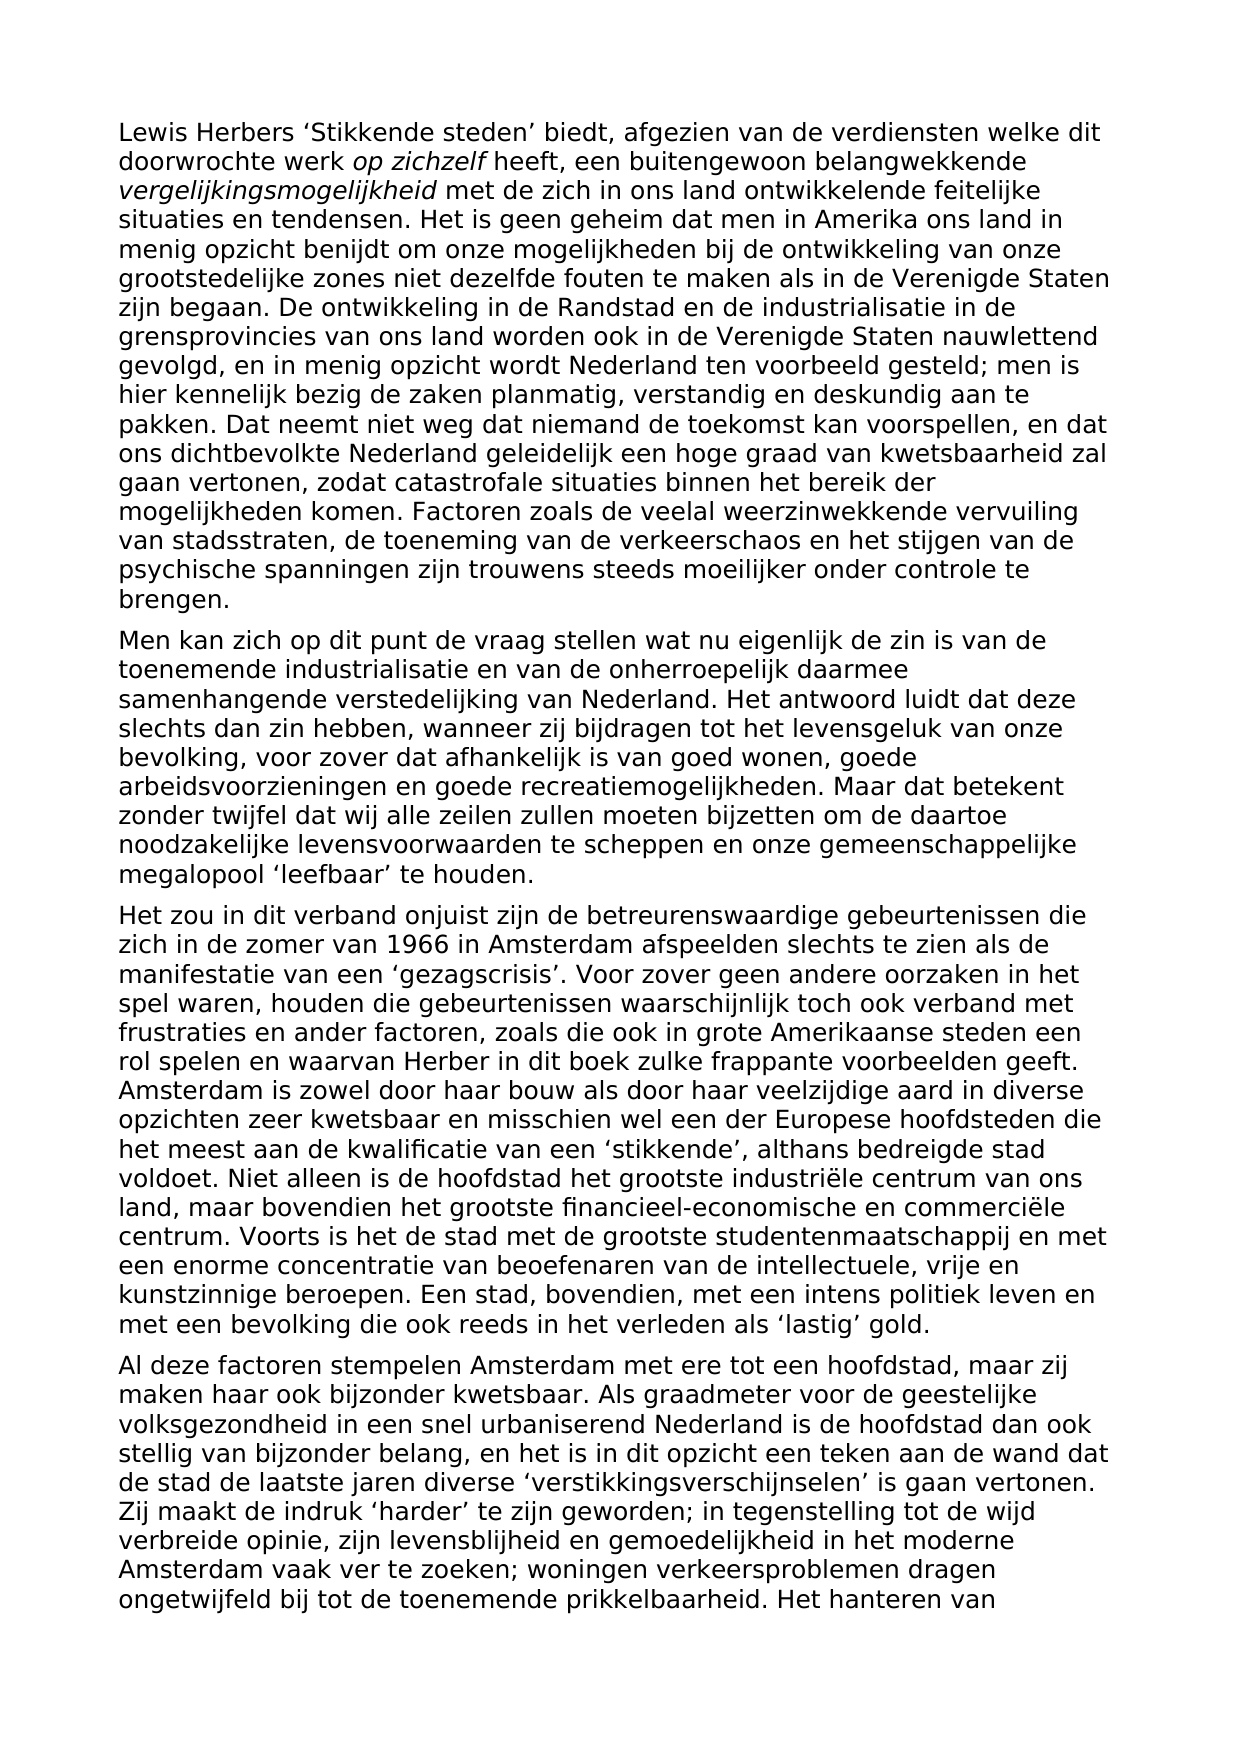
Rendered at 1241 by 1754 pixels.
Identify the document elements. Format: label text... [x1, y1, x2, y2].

text Lewis Herbers ‘Stikkende steden’ biedt, afgezien van de verdiensten welke dit doorwrochte werk op zichzelf heeft, een buitengewoon belangwekkende vergelijkingsmogelijkheid met de zich in ons land ontwikkelende feitelijke situaties en tendensen. Het is geen geheim dat men in Amerika ons land in menig opzicht benijdt om onze mogelijkheden bij de ontwikkeling van onze grootstedelijke zones niet dezelfde fouten te maken als in de Verenigde Staten zijn begaan. De ontwikkeling in de Randstad en de industrialisatie in de grensprovincies van ons land worden ook in de Verenigde Staten nauwlettend gevolgd, en in menig opzicht wordt Nederland ten voorbeeld gesteld; men is hier kennelijk bezig de zaken planmatig, verstandig en deskundig aan te pakken. Dat neemt niet weg dat niemand de toekomst kan voorspellen, en dat ons dichtbevolkte Nederland geleidelijk een hoge graad van kwetsbaarheid zal gaan vertonen, zodat catastrofale situaties binnen het bereik der mogelijkheden komen. Factoren zoals de veelal weerzinwekkende vervuiling van stadsstraten, de toeneming van de verkeerschaos en het stijgen van de psychische spanningen zijn trouwens steeds moeilijker onder controle te brengen. [118, 118, 1122, 614]
text Al deze factoren stempelen Amsterdam met ere tot een hoofdstad, maar zij maken haar ook bijzonder kwetsbaar. Als graadmeter voor de geestelijke volksgezondheid in een snel urbaniserend Nederland is de hoofdstad dan ook stellig van bijzonder belang, en het is in dit opzicht een teken aan de wand dat de stad de laatste jaren diverse ‘verstikkingsverschijnselen’ is gaan vertonen. Zij maakt de indruk ‘harder’ te zijn geworden; in tegenstelling tot de wijd verbreide opinie, zijn levensblijheid en gemoedelijkheid in het moderne Amsterdam vaak ver te zoeken; woningen verkeersproblemen dragen ongetwijfeld bij tot de toenemende prikkelbaarheid. Het hanteren van [118, 1351, 1122, 1614]
text Het zou in dit verband onjuist zijn de betreurenswaardige gebeurtenissen die zich in de zomer van 1966 in Amsterdam afspeelden slechts te zien als de manifestatie van een ‘gezagscrisis’. Voor zover geen andere oorzaken in het spel waren, houden die gebeurtenissen waarschijnlijk toch ook verband met frustraties en ander factoren, zoals die ook in grote Amerikaanse steden een rol spelen en waarvan Herber in dit boek zulke frappante voorbeelden geeft. Amsterdam is zowel door haar bouw als door haar veelzijdige aard in diverse opzichten zeer kwetsbaar en misschien wel een der Europese hoofdsteden die het meest aan de kwalificatie van een ‘stikkende’, althans bedreigde stad voldoet. Niet alleen is de hoofdstad het grootste industriële centrum van ons land, maar bovendien het grootste financieel-economische en commerciële centrum. Voorts is het de stad met de grootste studentenmaatschappij en met een enorme concentratie van beoefenaren van de intellectuele, vrije en kunstzinnige beroepen. Een stad, bovendien, met een intens politiek leven en met een bevolking die ook reeds in het verleden als ‘lastig’ gold. [118, 901, 1122, 1339]
text Men kan zich op dit punt de vraag stellen wat nu eigenlijk de zin is van de toenemende industrialisatie en van de onherroepelijk daarmee samenhangende verstedelijking van Nederland. Het antwoord luidt dat deze slechts dan zin hebben, wanneer zij bijdragen tot het levensgeluk van onze bevolking, voor zover dat afhankelijk is van goed wonen, goede arbeidsvoorzieningen en goede recreatiemogelijkheden. Maar dat betekent zonder twijfel dat wij alle zeilen zullen moeten bijzetten om de daartoe noodzakelijke levensvoorwaarden te scheppen en onze gemeenschappelijke megalopool ‘leefbaar’ te houden. [118, 626, 1122, 889]
